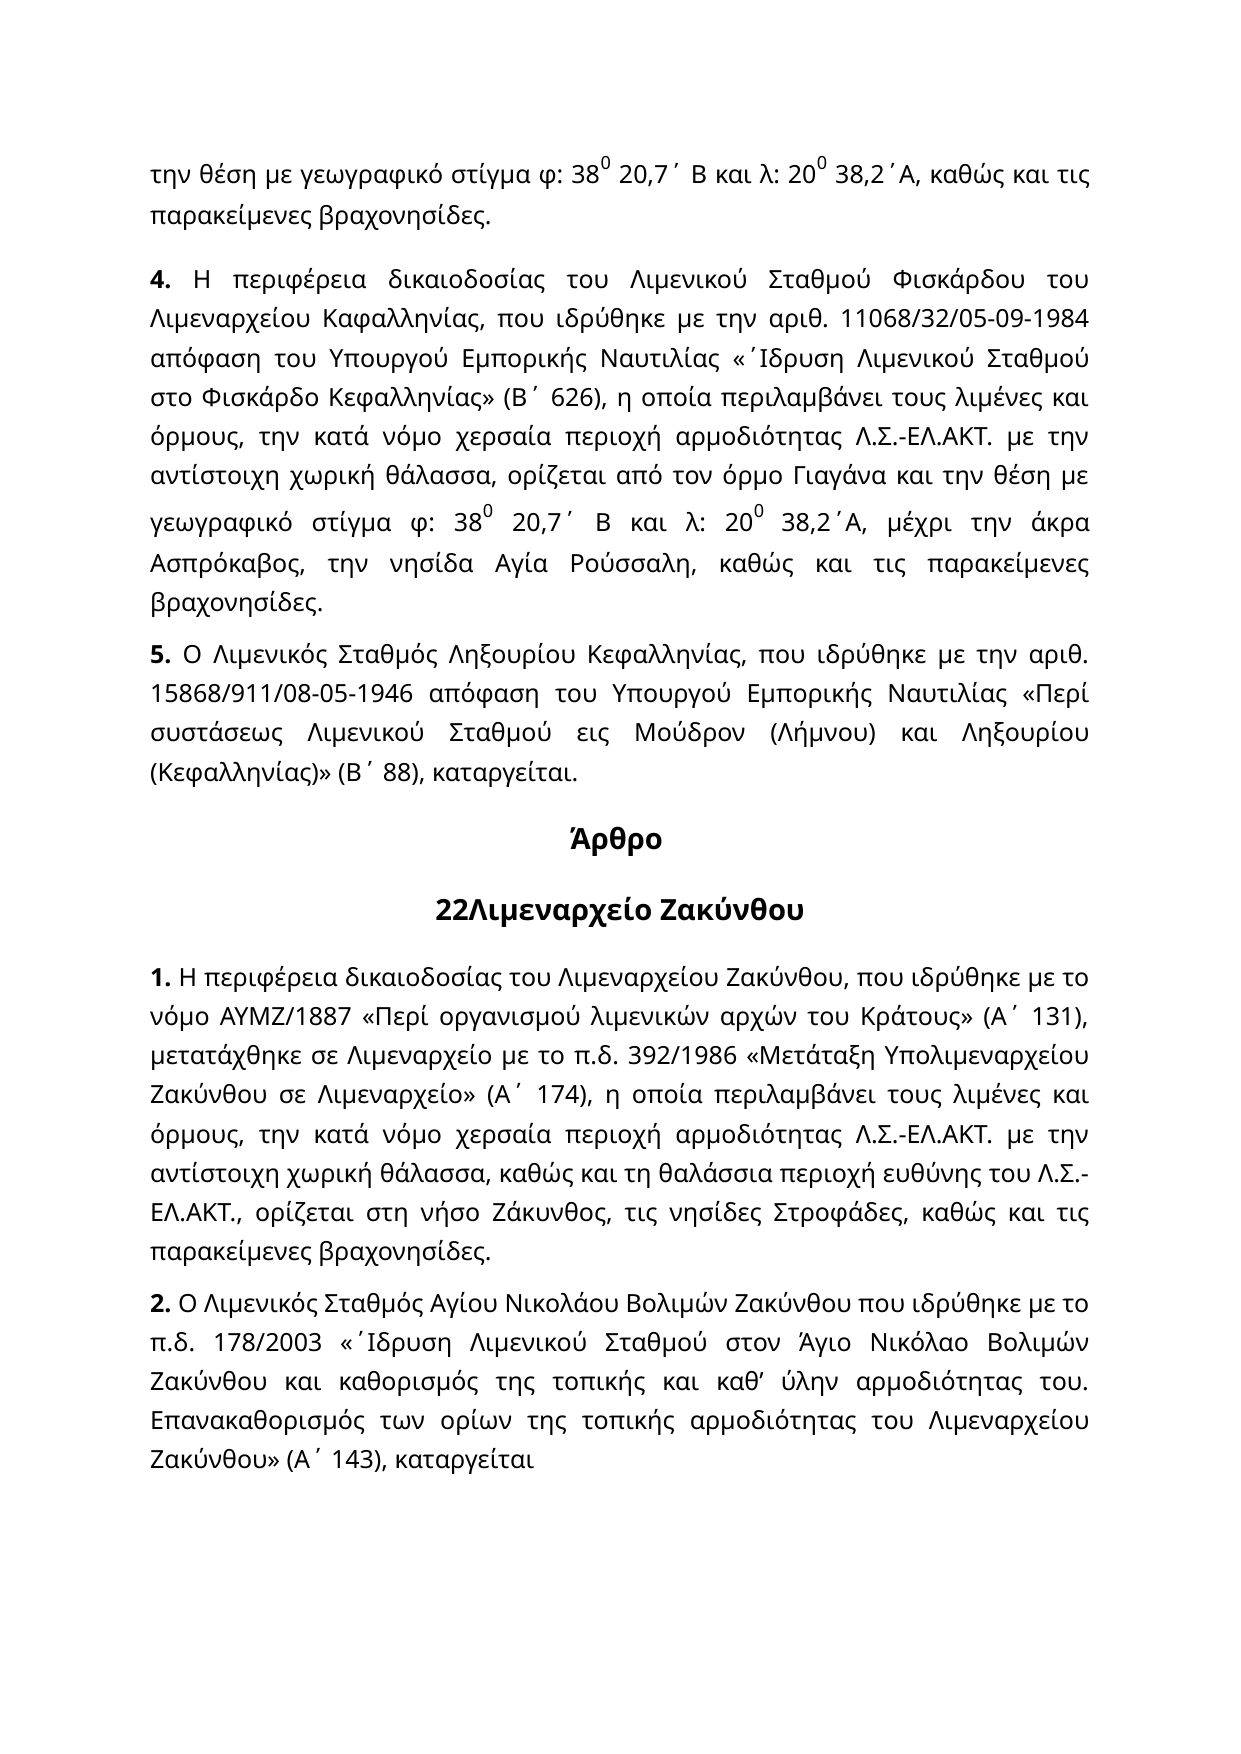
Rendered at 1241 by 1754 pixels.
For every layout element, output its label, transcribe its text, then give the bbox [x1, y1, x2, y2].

subtitle 22Λιμεναρχείο Ζακύνθου [150, 889, 1090, 929]
text 5. Ο Λιμενικός Σταθμός Ληξουρίου Κεφαλληνίας, που ιδρύθηκε με την αριθ. 15868/911/08-05-1946 απόφαση του Υπουργού Εμπορικής Ναυτιλίας «Περί συστάσεως Λιμενικού Σταθμού εις Μούδρον (Λήμνου) και Ληξουρίου (Κεφαλληνίας)» (Β΄ 88), καταργείται. [150, 637, 1090, 788]
text 1. Η περιφέρεια δικαιοδοσίας του Λιμεναρχείου Ζακύνθου, που ιδρύθηκε με το νόμο ΑΥΜΖ/1887 «Περί οργανισμού λιμενικών αρχών του Κράτους» (Α΄ 131), μετατάχθηκε σε Λιμεναρχείο με το π.δ. 392/1986 «Μετάταξη Υπολιμεναρχείου Ζακύνθου σε Λιμεναρχείο» (Α΄ 174), η οποία περιλαμβάνει τους λιμένες και όρμους, την κατά νόμο χερσαία περιοχή αρμοδιότητας Λ.Σ.-ΕΛ.ΑΚΤ. με την αντίστοιχη χωρική θάλασσα, καθώς και τη θαλάσσια περιοχή ευθύνης του Λ.Σ.-ΕΛ.ΑΚΤ., ορίζεται στη νήσο Ζάκυνθος, τις νησίδες Στροφάδες, καθώς και τις παρακείμενες βραχονησίδες. [150, 959, 1090, 1268]
subtitle Άρθρο [150, 818, 1090, 858]
text 4. Η περιφέρεια δικαιοδοσίας του Λιμενικού Σταθμού Φισκάρδου του Λιμεναρχείου Καφαλληνίας, που ιδρύθηκε με την αριθ. 11068/32/05-09-1984 απόφαση του Υπουργού Εμπορικής Ναυτιλίας «΄Ιδρυση Λιμενικού Σταθμού στο Φισκάρδο Κεφαλληνίας» (Β΄ 626), η οποία περιλαμβάνει τους λιμένες και όρμους, την κατά νόμο χερσαία περιοχή αρμοδιότητας Λ.Σ.-ΕΛ.ΑΚΤ. με την αντίστοιχη χωρική θάλασσα, ορίζεται από τον όρμο Γιαγάνα και την θέση με γεωγραφικό στίγμα φ: 380 20,7΄ Β και λ: 200 38,2΄Α, μέχρι την άκρα Ασπρόκαβος, την νησίδα Αγία Ρούσσαλη, καθώς και τις παρακείμενες βραχονησίδες. [150, 262, 1090, 619]
text β. Η περιφέρεια δικαιοδοσίας του Β΄ Λιμενικού Τμήματος Σάμης του Λιμεναρχείου Κεφαλληνίας, η οποία περιλαμβάνει τους λιμένες και όρμους, την κατά νόμο χερσαία περιοχή αρμοδιότητας Λ.Σ.-ΕΛ.ΑΚΤ. με την αντίστοιχη χωρική θάλασσα, ορίζεται από τον όρμο Κουτσουπιάς και την θέση με γεωγραφικό στίγμα φ: 380 13,9΄ Β και λ: 200 43,5΄Α, μέχρι τον όρμο Γιαγάνα και την θέση με γεωγραφικό στίγμα φ: 380 20,7΄ Β και λ: 200 38,2΄Α, καθώς και τις παρακείμενες βραχονησίδες. [150, 150, 1090, 232]
text 2. Ο Λιμενικός Σταθμός Αγίου Νικολάου Βολιμών Ζακύνθου που ιδρύθηκε με το π.δ. 178/2003 «΄Ιδρυση Λιμενικού Σταθμού στον Άγιο Νικόλαο Βολιμών Ζακύνθου και καθορισμός της τοπικής και καθ’ ύλην αρμοδιότητας του. Επανακαθορισμός των ορίων της τοπικής αρμοδιότητας του Λιμεναρχείου Ζακύνθου» (Α΄ 143), καταργείται [150, 1285, 1090, 1476]
